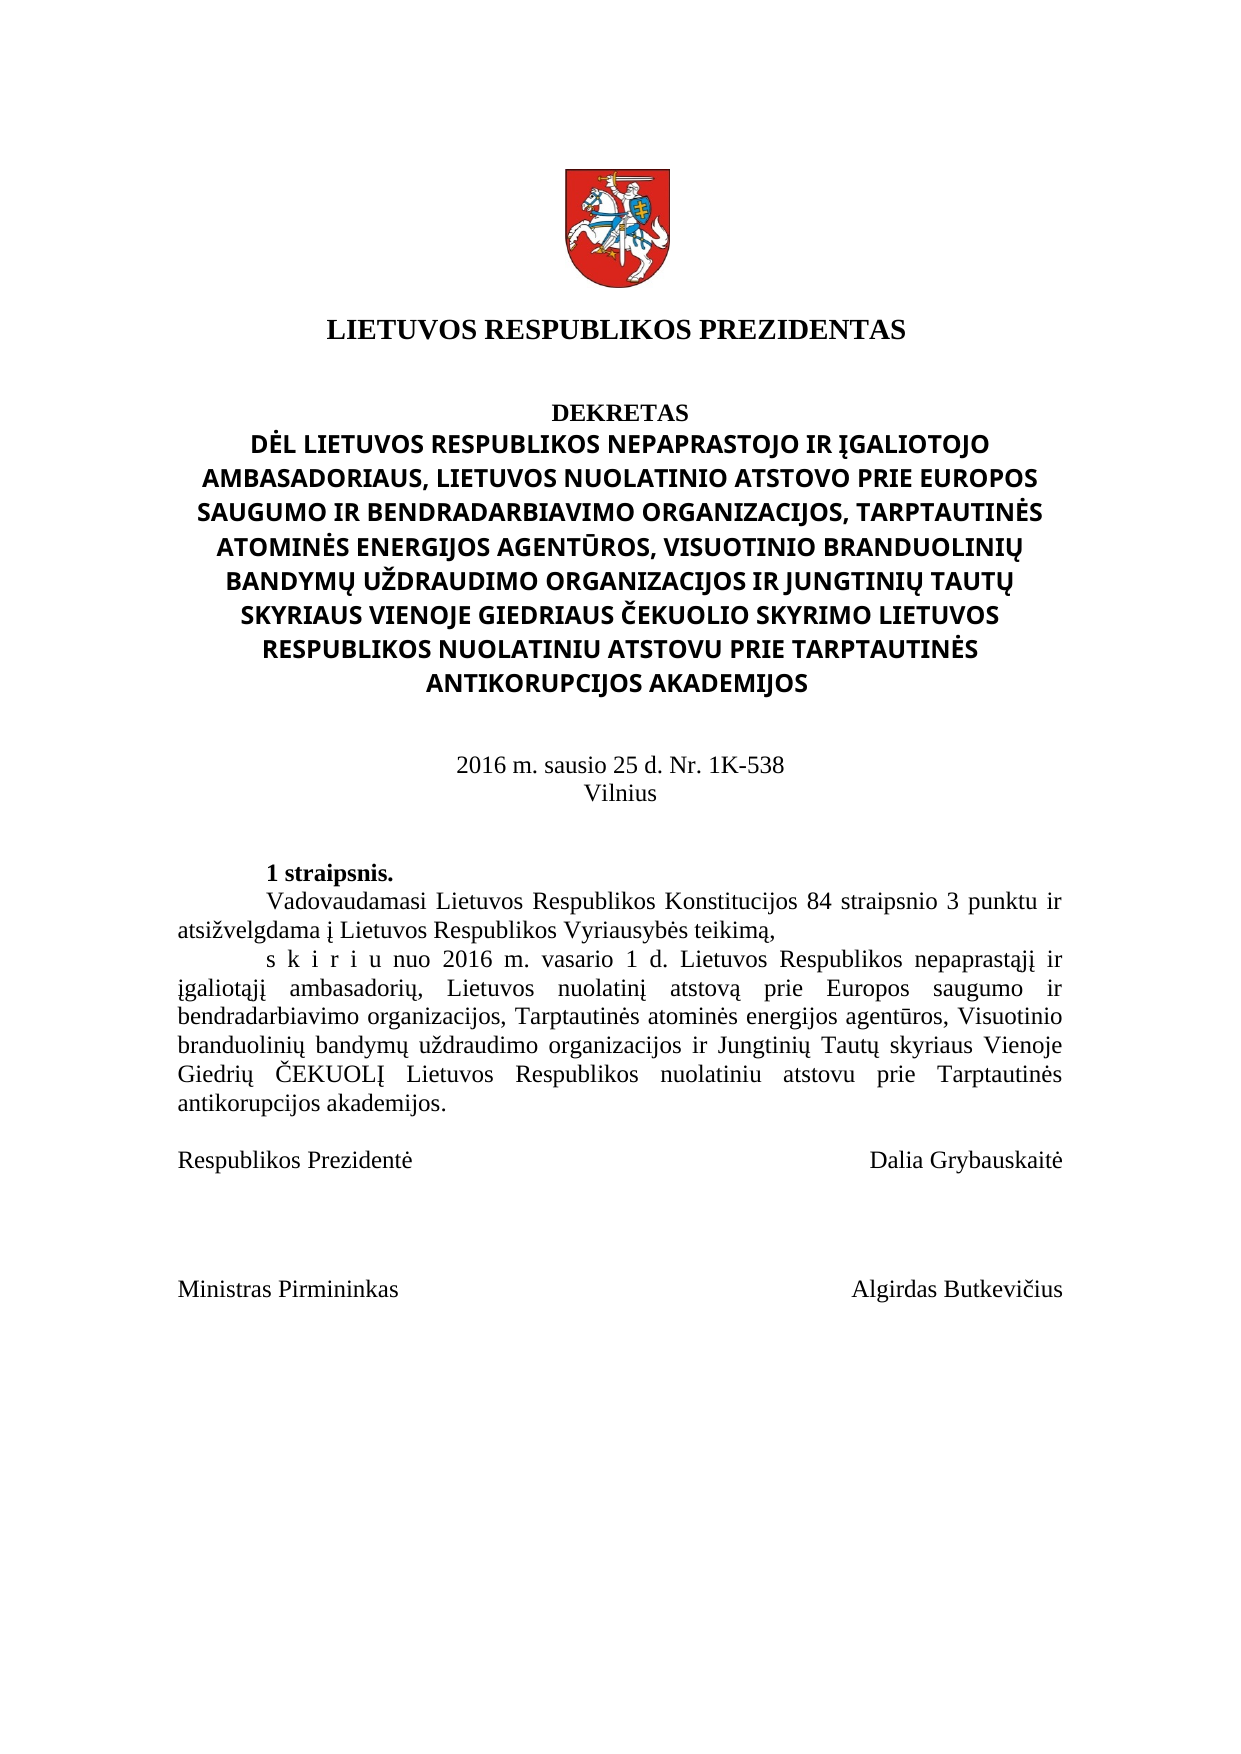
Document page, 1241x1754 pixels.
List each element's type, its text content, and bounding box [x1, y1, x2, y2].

text Vilnius [177, 778, 1063, 807]
text Vadovaudamasi Lietuvos Respublikos Konstitucijos 84 straipsnio 3 punktu ir atsižvelgdama į Lietuvos Respublikos Vyriausybės teikimą, [177, 886, 1063, 944]
text LIETUVOS RESPUBLIKOS PREZIDENTAS [177, 312, 1063, 346]
text Ministras Pirmininkas Algirdas Butkevičius [177, 1274, 1063, 1303]
text DEKRETAS [177, 398, 1063, 427]
text Respublikos Prezidentė Dalia Grybauskaitė [177, 1145, 1063, 1174]
text s k i r i u nuo 2016 m. vasario 1 d. Lietuvos Respublikos nepaprastąjį ir įgaliotąjį ambasadorių, Lietuvos nuolatinį atstovą prie Europos saugumo ir bendradarbiavimo organizacijos, Tarptautinės atominės energijos agentūros, Visuotinio branduolinių bandymų uždraudimo organizacijos ir Jungtinių Tautų skyriaus Vienoje Giedrių ČEKUOLĮ Lietuvos Respublikos nuolatiniu atstovu prie Tarptautinės antikorupcijos akademijos. [177, 944, 1063, 1116]
text 2016 m. sausio 25 d. Nr. 1K-538 [177, 750, 1063, 778]
text Dėl LIETUVOS RESPUBLIKOS NEPAPRASTOJO IR ĮGALIOTOJO AMBASADORIAUS, LIETUVOS NUOLATINIO ATSTOVO PRIE EUROPOS SAUGUMO IR BENDRADARBIAVIMO ORGANIZACIJOS, TARPTAUTINĖS ATOMINĖS ENERGIJOS AGENTŪROS, VISUOTINIO BRANDUOLINIŲ BANDYMŲ UŽDRAUDIMO ORGANIZACIJOS IR JUNGTINIŲ TAUTŲ SKYRIAUS VIENOJE GIEDRIAUS ČEKUOLIO SKYRIMO LIETUVOS RESPUBLIKOS NUOLATINIU ATSTOVU PRIE TARPTAUTINĖS ANTIKORUPCIJOS AKADEMIJOS [177, 427, 1063, 699]
text 1 straipsnis. [177, 858, 1063, 886]
